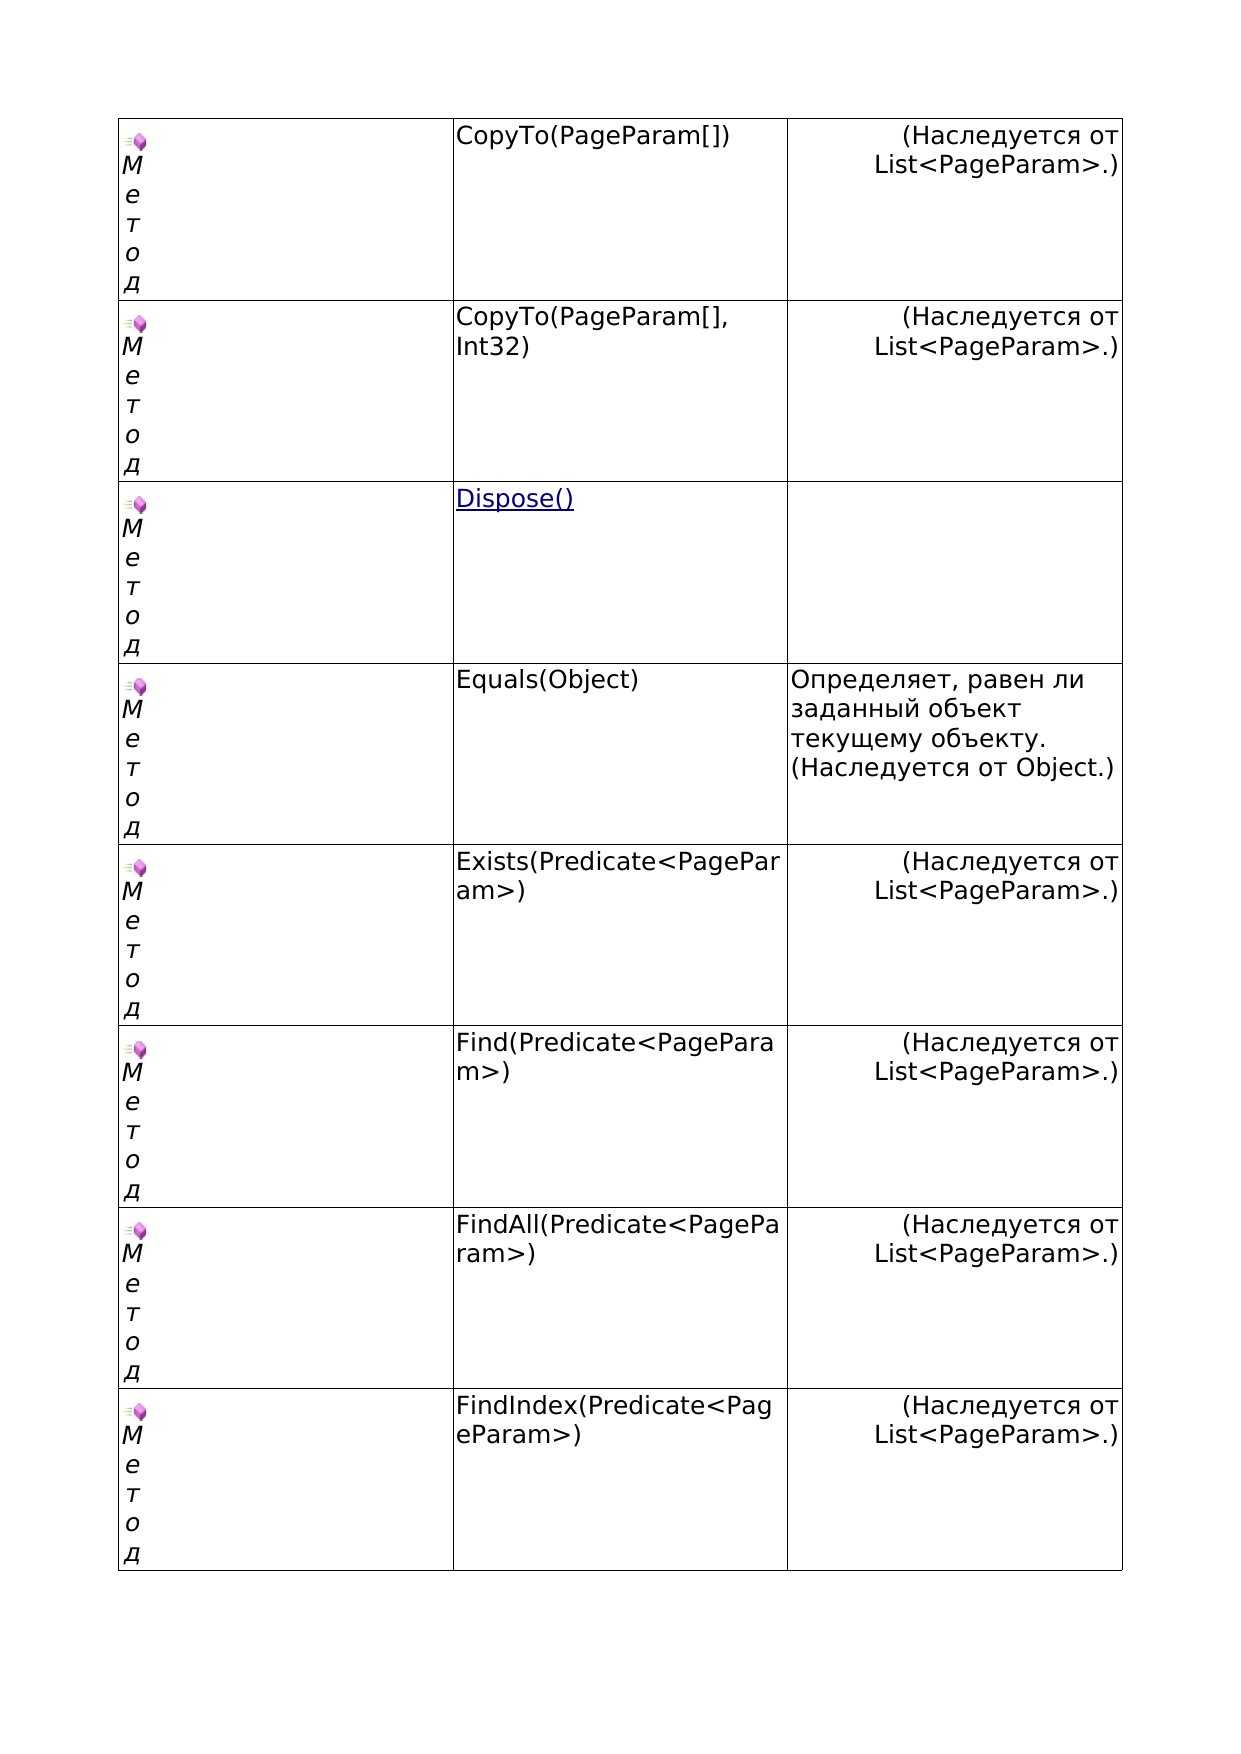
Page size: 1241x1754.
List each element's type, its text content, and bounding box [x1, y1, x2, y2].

table_cell [119, 1389, 453, 1570]
table_cell [119, 1208, 453, 1388]
table_cell (Наследуется от List<PageParam>.) [788, 845, 1122, 1025]
table_cell Dispose() [454, 482, 787, 662]
table_cell [788, 482, 1122, 662]
table_cell Определяет, равен ли заданный объект текущему объекту. (Наследуется от Object.) [788, 664, 1122, 844]
table_cell (Наследуется от List<PageParam>.) [788, 301, 1122, 481]
table_cell (Наследуется от List<PageParam>.) [788, 1026, 1122, 1207]
table_cell FindIndex(Predicate<PageParam>) [454, 1389, 787, 1570]
table_cell (Наследуется от List<PageParam>.) [788, 119, 1122, 299]
table_cell (Наследуется от List<PageParam>.) [788, 1389, 1122, 1570]
table_cell [119, 119, 453, 299]
table_cell (Наследуется от List<PageParam>.) [788, 1208, 1122, 1388]
table_cell [119, 1026, 453, 1207]
table_cell FindAll(Predicate<PageParam>) [454, 1208, 787, 1388]
table_cell CopyTo(PageParam[], Int32) [454, 301, 787, 481]
table_cell [119, 845, 453, 1025]
picture [121, 315, 147, 333]
table_cell Find(Predicate<PageParam>) [454, 1026, 787, 1207]
picture [121, 496, 147, 514]
table_cell [119, 482, 453, 662]
picture [121, 678, 147, 696]
table_cell [119, 301, 453, 481]
table_cell [119, 664, 453, 844]
picture [121, 133, 147, 151]
table_cell CopyTo(PageParam[]) [454, 119, 787, 299]
picture [121, 1222, 147, 1240]
table_cell Exists(Predicate<PageParam>) [454, 845, 787, 1025]
picture [121, 859, 147, 877]
table_cell Equals(Object) [454, 664, 787, 844]
picture [121, 1403, 147, 1421]
picture [121, 1041, 147, 1059]
